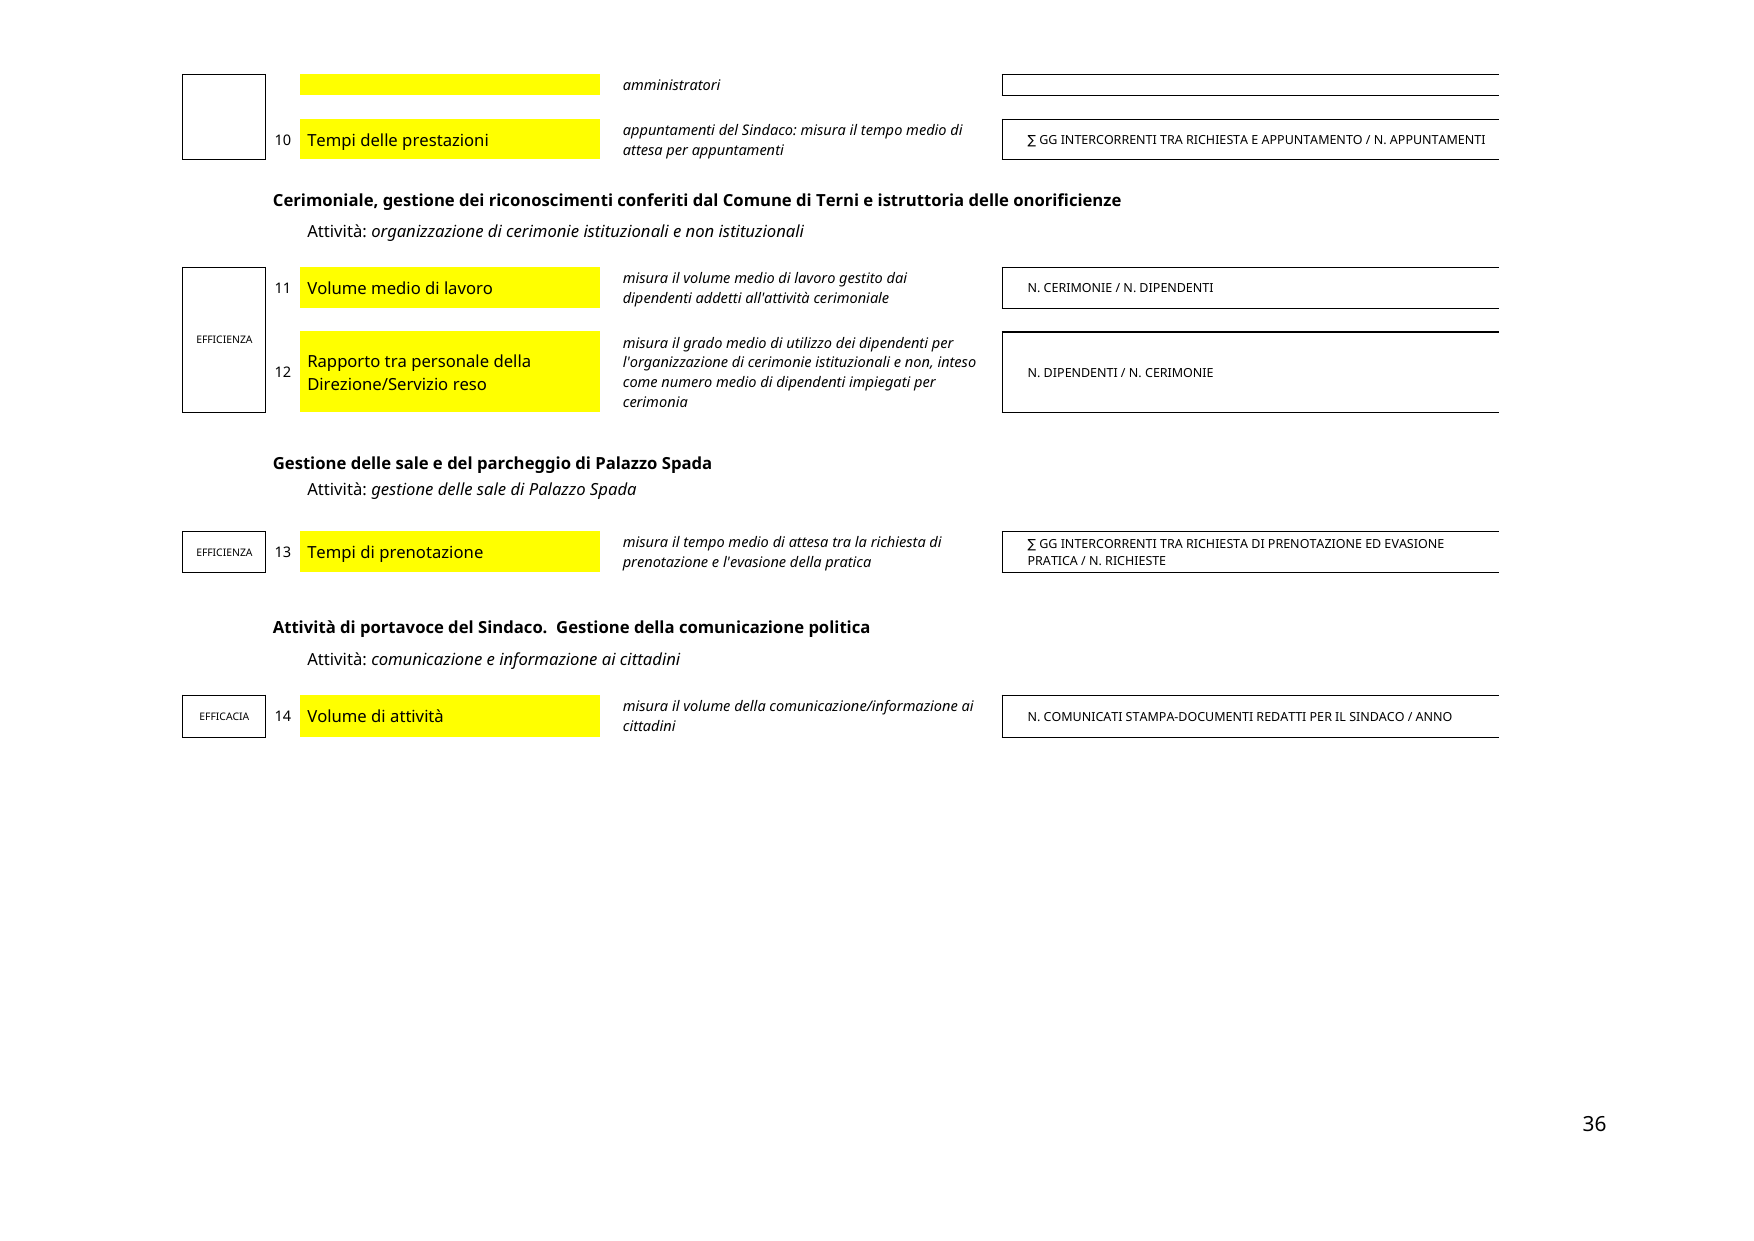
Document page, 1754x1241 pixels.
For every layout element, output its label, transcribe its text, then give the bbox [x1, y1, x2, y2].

table_cell [183, 645, 265, 672]
table_cell [183, 573, 265, 609]
table_cell [615, 672, 987, 694]
table_cell [600, 308, 615, 331]
table_cell N. CERIMONIE / N. DIPENDENTI [1020, 268, 1499, 308]
table_cell [265, 503, 300, 531]
table_cell [300, 503, 600, 531]
table_cell [600, 412, 615, 449]
table_cell [300, 74, 600, 95]
table_cell [1020, 503, 1499, 531]
table_cell Volume di attività [300, 695, 600, 737]
table_cell [1003, 696, 1020, 737]
table_cell [987, 503, 1002, 531]
table_cell misura il tempo medio di attesa tra la richiesta di prenotazione e l'evasione della pratica [615, 531, 987, 572]
table_cell [615, 159, 987, 183]
table_cell [615, 572, 987, 609]
table_cell [1002, 503, 1020, 531]
table_cell [600, 531, 615, 572]
table_cell [987, 308, 1002, 331]
table_cell [600, 244, 615, 267]
table_cell [615, 412, 987, 449]
table_cell Volume medio di lavoro [300, 267, 600, 308]
table_cell [600, 503, 615, 531]
table_cell [265, 572, 300, 609]
table_cell [600, 74, 615, 95]
table_cell misura il volume della comunicazione/informazione ai cittadini [615, 695, 987, 737]
table_cell [615, 244, 987, 267]
table_cell [1020, 160, 1499, 183]
table_cell 12 [266, 331, 300, 412]
table_cell [265, 159, 300, 183]
table_cell [987, 267, 1002, 308]
table_cell [265, 218, 300, 244]
table_cell [300, 308, 600, 331]
table_cell Attività: comunicazione e informazione ai cittadini [300, 645, 1499, 672]
table_cell 14 [266, 695, 300, 737]
table_cell [1002, 96, 1020, 118]
table_cell Attività di portavoce del Sindaco. Gestione della comunicazione politica [265, 609, 1499, 645]
table_cell [1020, 413, 1499, 449]
table_cell [987, 95, 1002, 118]
table_cell [266, 74, 300, 95]
table_cell [987, 119, 1002, 159]
table_cell [183, 413, 265, 449]
table_cell Attività: organizzazione di cerimonie istituzionali e non istituzionali [300, 218, 1499, 244]
table_cell [987, 159, 1002, 183]
table_cell [600, 331, 615, 412]
table_cell [1002, 672, 1020, 694]
table_cell [1002, 309, 1020, 331]
table_cell Attività: gestione delle sale di Palazzo Spada [300, 476, 1499, 503]
table_cell [1020, 672, 1499, 694]
table_cell [266, 95, 300, 118]
table_cell N. COMUNICATI STAMPA-DOCUMENTI REDATTI PER IL SINDACO / ANNO [1020, 696, 1499, 737]
table_cell [1002, 244, 1020, 267]
table_cell [1003, 532, 1020, 572]
table_cell [183, 218, 265, 244]
table_cell [987, 331, 1002, 412]
table_cell EFFICACIA [183, 696, 265, 737]
table_cell [300, 672, 600, 694]
table_cell [1020, 244, 1499, 267]
table_cell [987, 572, 1002, 609]
table_cell [183, 244, 265, 267]
table_cell [183, 503, 265, 531]
table_cell Rapporto tra personale della Direzione/Servizio reso [300, 331, 600, 412]
table_cell [1003, 268, 1020, 308]
table_cell [615, 503, 987, 531]
table_cell [615, 95, 987, 118]
table_cell EFFICIENZA [183, 268, 265, 412]
table_cell [300, 412, 600, 449]
table_cell [265, 672, 300, 694]
table_cell [183, 183, 265, 217]
table_cell [265, 476, 300, 503]
table_cell [987, 74, 1002, 95]
table_cell N. DIPENDENTI / N. CERIMONIE [1020, 333, 1499, 412]
table_cell appuntamenti del Sindaco: misura il tempo medio di attesa per appuntamenti [615, 119, 987, 159]
table_cell ∑ GG INTERCORRENTI TRA RICHIESTA DI PRENOTAZIONE ED EVASIONE PRATICA / N. RICHIESTE [1020, 532, 1499, 572]
table_cell [1003, 333, 1020, 412]
table_cell [265, 412, 300, 449]
table_cell [265, 645, 300, 672]
table_cell [987, 244, 1002, 267]
table_cell [183, 75, 265, 159]
table_cell [987, 695, 1002, 737]
table_cell Tempi di prenotazione [300, 531, 600, 572]
table_cell 10 [266, 119, 300, 159]
table_cell [1003, 75, 1020, 95]
table_cell [600, 119, 615, 159]
table_cell misura il grado medio di utilizzo dei dipendenti per l'organizzazione di cerimonie istituzionali e non, inteso come numero medio di dipendenti impiegati per cerimonia [615, 331, 987, 412]
table_cell [300, 95, 600, 118]
table_cell [183, 160, 265, 183]
table_cell [183, 672, 265, 694]
table_cell [1002, 573, 1020, 609]
table_cell [265, 244, 300, 267]
table_cell [183, 450, 265, 476]
table_cell 11 [266, 267, 300, 308]
table_cell [300, 159, 600, 183]
table_cell Gestione delle sale e del parcheggio di Palazzo Spada [265, 450, 1499, 476]
table_cell [183, 609, 265, 645]
table_cell Cerimoniale, gestione dei riconoscimenti conferiti dal Comune di Terni e istruttoria delle onorificienze [265, 183, 1499, 217]
table_cell [300, 244, 600, 267]
table_cell EFFICIENZA [183, 532, 265, 572]
table_cell [1020, 96, 1499, 118]
table_cell ∑ GG INTERCORRENTI TRA RICHIESTA E APPUNTAMENTO / N. APPUNTAMENTI [1020, 120, 1499, 159]
table_cell [183, 476, 265, 503]
table_cell [300, 572, 600, 609]
table_cell [987, 531, 1002, 572]
table_cell [1020, 309, 1499, 331]
table_cell misura il volume medio di lavoro gestito dai dipendenti addetti all'attività cerimoniale [615, 267, 987, 308]
table_cell [1003, 120, 1020, 159]
table_cell [1002, 413, 1020, 449]
table_cell [1002, 160, 1020, 183]
table_cell [600, 267, 615, 308]
table_cell [600, 695, 615, 737]
table_cell amministratori [615, 74, 987, 95]
table_cell [600, 672, 615, 694]
table_cell [266, 308, 300, 331]
table_cell [615, 308, 987, 331]
table_cell Tempi delle prestazioni [300, 119, 600, 159]
table_cell [987, 412, 1002, 449]
table_cell [987, 672, 1002, 694]
table_cell 13 [266, 531, 300, 572]
table_cell [600, 159, 615, 183]
table_cell [600, 572, 615, 609]
table_cell [1020, 573, 1499, 609]
table_cell [600, 95, 615, 118]
table_cell [1020, 75, 1499, 95]
